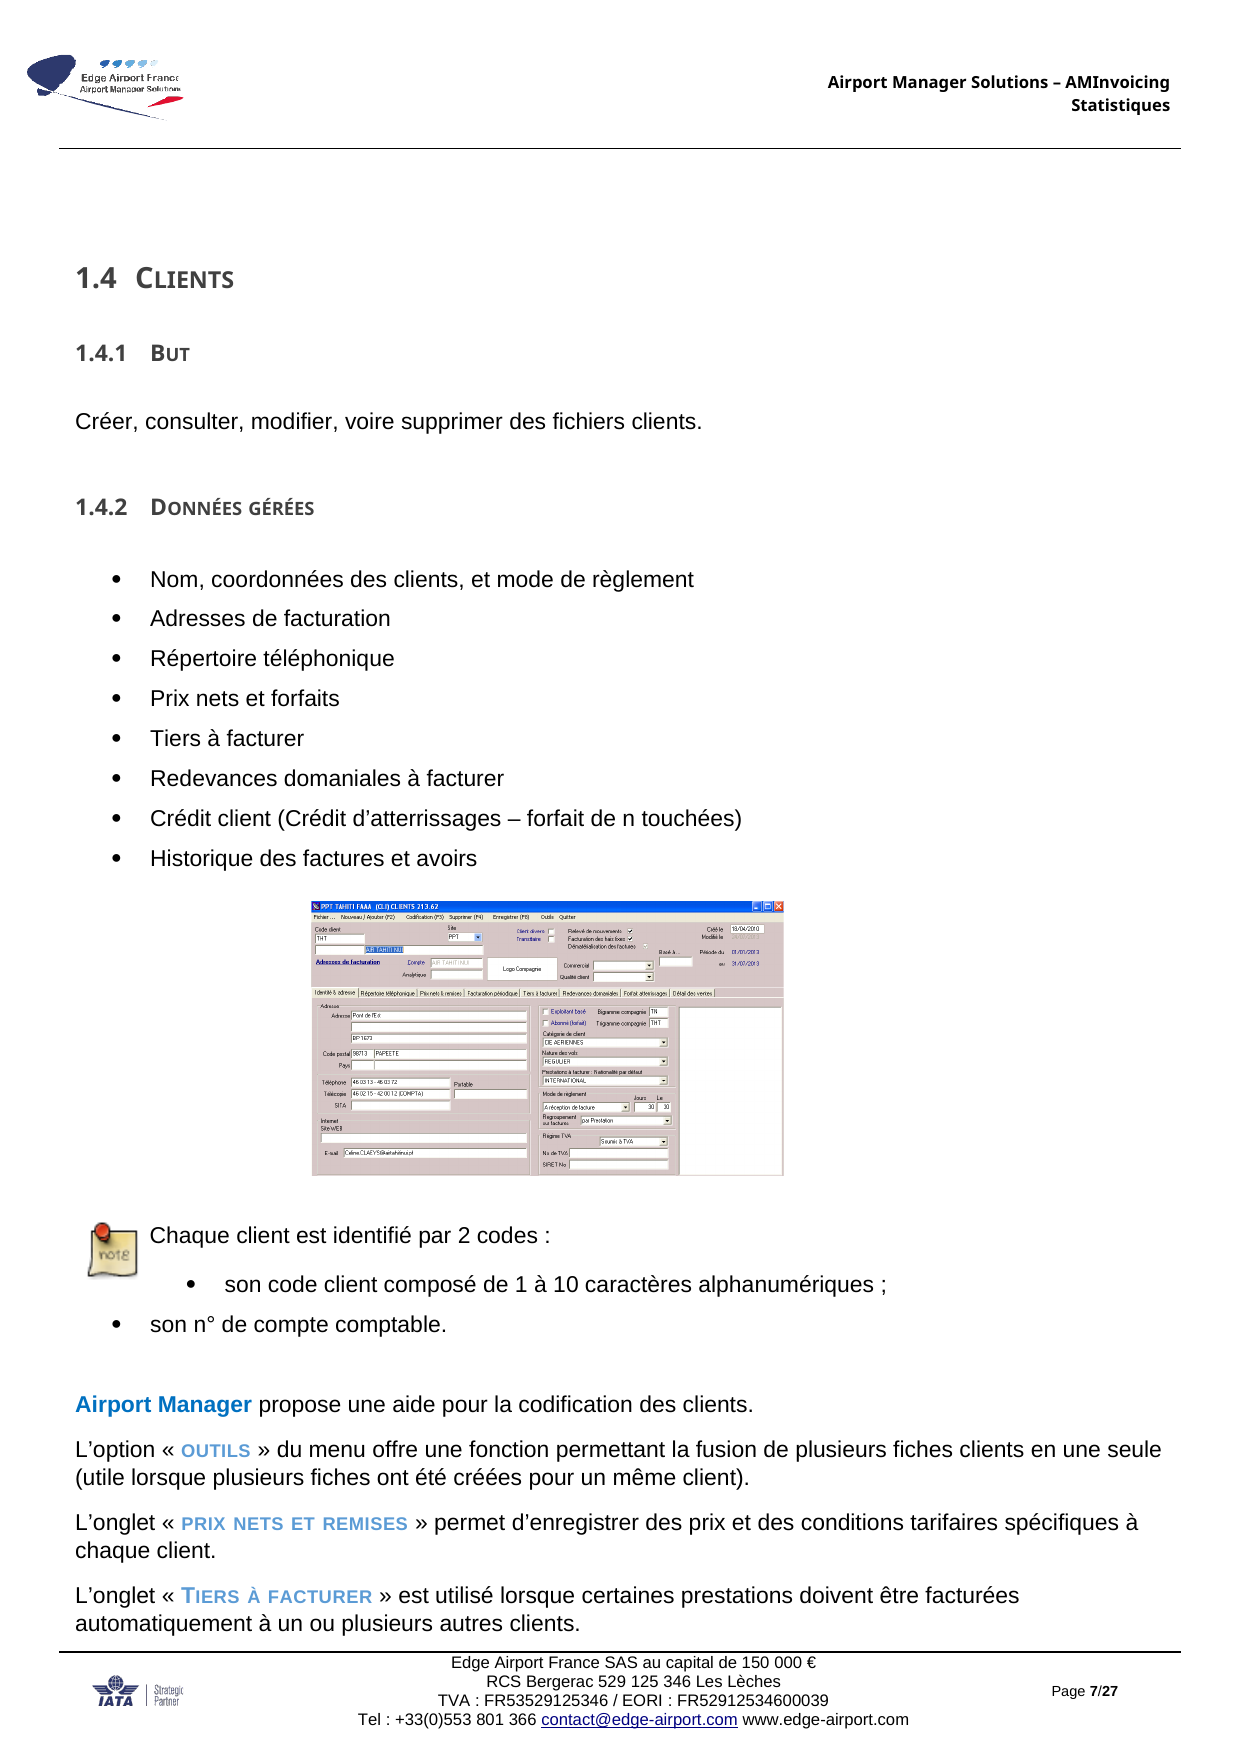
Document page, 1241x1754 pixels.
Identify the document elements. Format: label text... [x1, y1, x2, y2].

subtitle But [75, 337, 1165, 368]
text Créer, consulter, modifier, voire supprimer des fichiers clients. [75, 408, 1165, 434]
list Tiers à facturer [112, 725, 1165, 751]
list Adresses de facturation [112, 605, 1165, 632]
text L’onglet « prix nets et remises » permet d’enregistrer des prix et des conditions tarifaires spécifiques à chaque client. [75, 1509, 1165, 1563]
list Répertoire téléphonique [112, 645, 1165, 672]
text Airport Manager propose une aide pour la codification des clients. [75, 1391, 1165, 1417]
list Nom, coordonnées des clients, et mode de règlement [112, 566, 1165, 592]
list Crédit client (Crédit d’atterrissages – forfait de n touchées) [112, 805, 1165, 831]
text L’onglet « Tiers à facturer » est utilisé lorsque certaines prestations doivent être facturées automatiquement à un ou plusieurs autres clients. [75, 1582, 1165, 1636]
text Chaque client est identifié par 2 codes : [107, 1222, 1165, 1248]
subtitle Clients [75, 257, 1165, 297]
list Historique des factures et avoirs [112, 845, 1165, 871]
list Prix nets et forfaits [112, 685, 1165, 712]
list son code client composé de 1 à 10 caractères alphanumériques ; [112, 1271, 1165, 1297]
subtitle Données gérées [75, 490, 1165, 522]
text L’option « outils » du menu offre une fonction permettant la fusion de plusieurs fiches clients en une seule (utile lorsque plusieurs fiches ont été créées pour un même client). [75, 1436, 1165, 1490]
list Redevances domaniales à facturer [112, 765, 1165, 791]
list son n° de compte comptable. [112, 1311, 1165, 1337]
